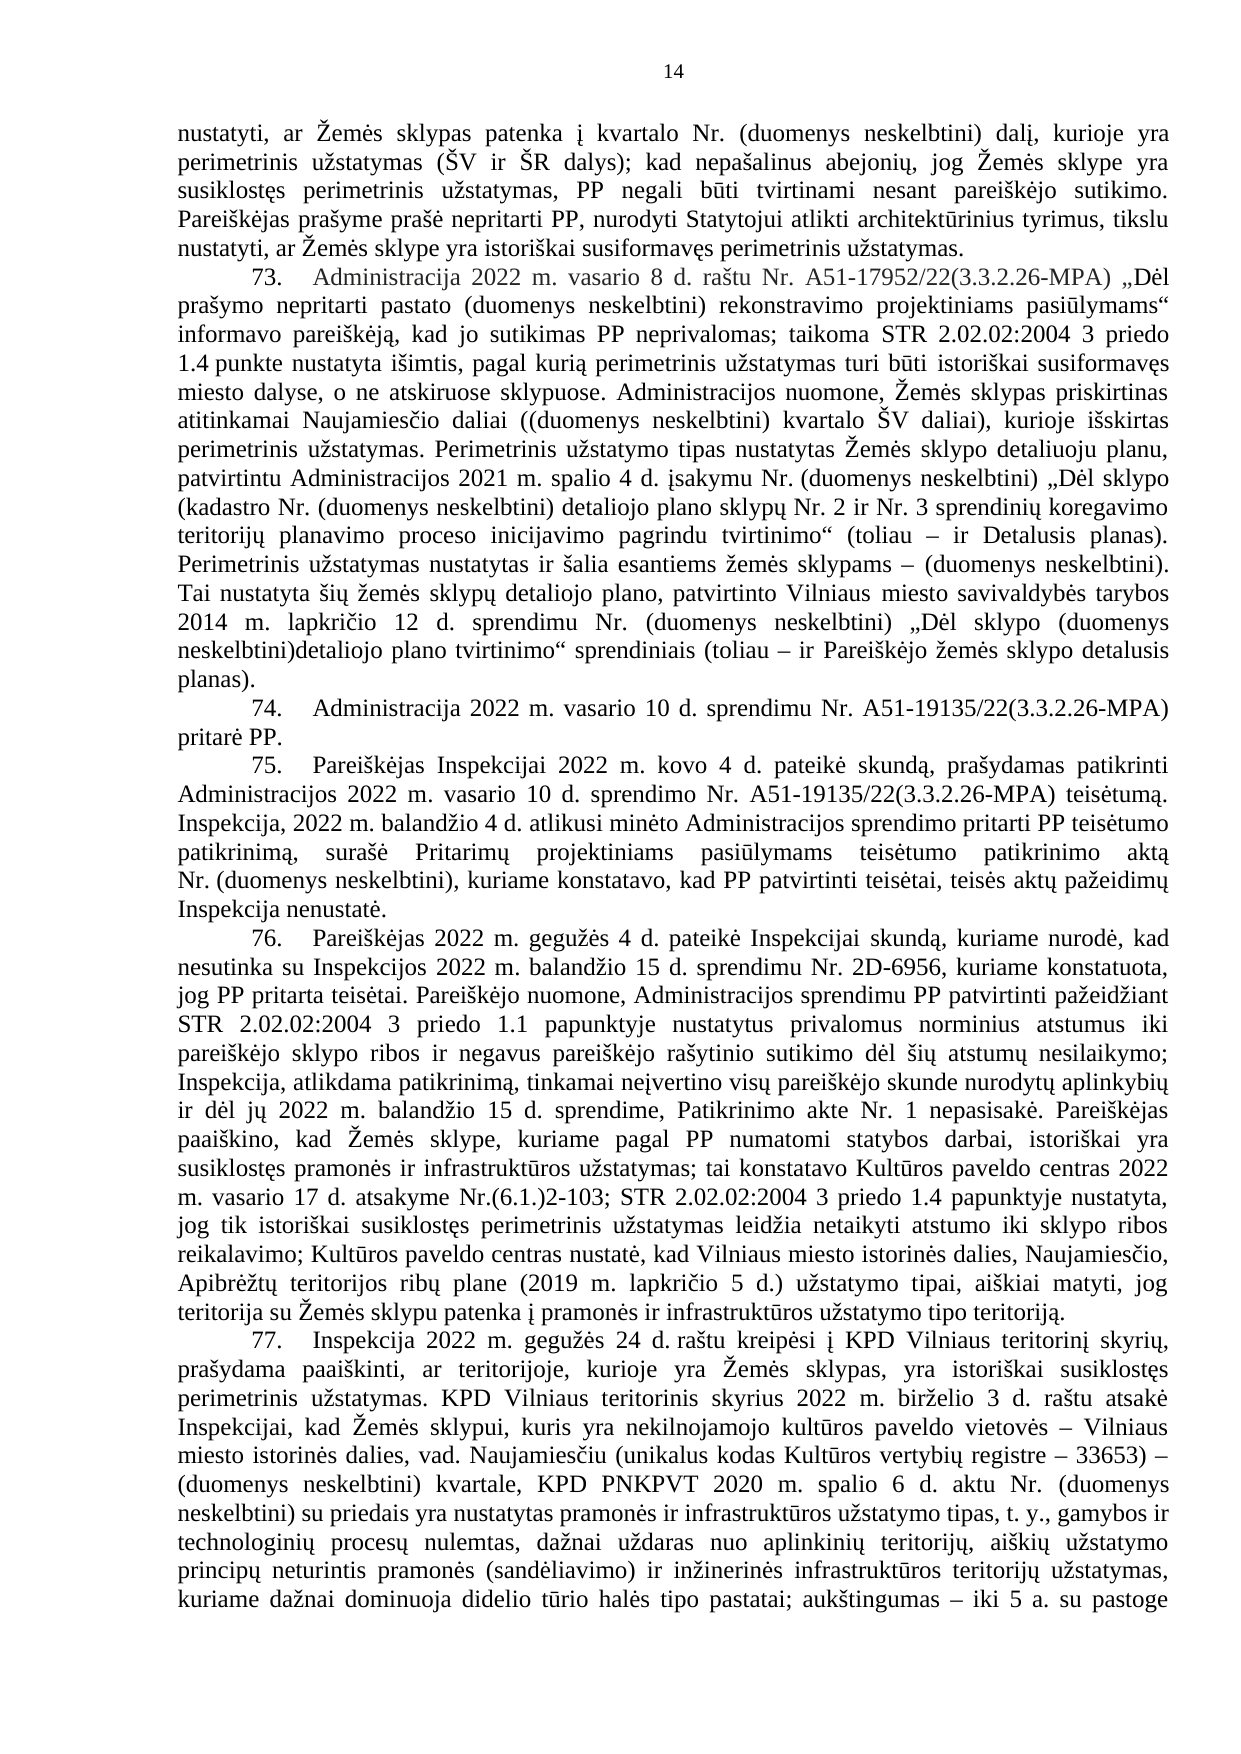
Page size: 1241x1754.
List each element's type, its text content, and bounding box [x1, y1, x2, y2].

text 75. Pareiškėjas Inspekcijai 2022 m. kovo 4 d. pateikė skundą, prašydamas patikrinti Administracijos 2022 m. vasario 10 d. sprendimo Nr. A51-19135/22(3.3.2.26-MPA) teisėtumą. Inspekcija, 2022 m. balandžio 4 d. atlikusi minėto Administracijos sprendimo pritarti PP teisėtumo patikrinimą, surašė Pritarimų projektiniams pasiūlymams teisėtumo patikrinimo aktą Nr. (duomenys neskelbtini), kuriame konstatavo, kad PP patvirtinti teisėtai, teisės aktų pažeidimų Inspekcija nenustatė. [177, 751, 1169, 923]
text 74. Administracija 2022 m. vasario 10 d. sprendimu Nr. A51-19135/22(3.3.2.26-MPA) pritarė PP. [177, 693, 1169, 751]
text 77. Inspekcija 2022 m. gegužės 24 d. raštu kreipėsi į KPD Vilniaus teritorinį skyrių, prašydama paaiškinti, ar teritorijoje, kurioje yra Žemės sklypas, yra istoriškai susiklostęs perimetrinis užstatymas. KPD Vilniaus teritorinis skyrius 2022 m. birželio 3 d. raštu atsakė Inspekcijai, kad Žemės sklypui, kuris yra nekilnojamojo kultūros paveldo vietovės – Vilniaus miesto istorinės dalies, vad. Naujamiesčiu (unikalus kodas Kultūros vertybių registre – 33653) – (duomenys neskelbtini) kvartale, KPD PNKPVT 2020 m. spalio 6 d. aktu Nr. (duomenys neskelbtini) su priedais yra nustatytas pramonės ir infrastruktūros užstatymo tipas, t. y., gamybos ir technologinių procesų nulemtas, dažnai uždaras nuo aplinkinių teritorijų, aiškių užstatymo principų neturintis pramonės (sandėliavimo) ir inžinerinės infrastruktūros teritorijų užstatymas, kuriame dažnai dominuoja didelio tūrio halės tipo pastatai; aukštingumas – iki 5 a. su pastoge [177, 1326, 1169, 1613]
text nustatyti, ar Žemės sklypas patenka į kvartalo Nr. (duomenys neskelbtini) dalį, kurioje yra perimetrinis užstatymas (ŠV ir ŠR dalys); kad nepašalinus abejonių, jog Žemės sklype yra susiklostęs perimetrinis užstatymas, PP negali būti tvirtinami nesant pareiškėjo sutikimo. Pareiškėjas prašyme prašė nepritarti PP, nurodyti Statytojui atlikti architektūrinius tyrimus, tikslu nustatyti, ar Žemės sklype yra istoriškai susiformavęs perimetrinis užstatymas. [177, 118, 1169, 262]
text 73. Administracija 2022 m. vasario 8 d. raštu Nr. A51-17952/22(3.3.2.26-MPA) „Dėl prašymo nepritarti pastato (duomenys neskelbtini) rekonstravimo projektiniams pasiūlymams“ informavo pareiškėją, kad jo sutikimas PP neprivalomas; taikoma STR 2.02.02:2004 3 priedo 1.4 punkte nustatyta išimtis, pagal kurią perimetrinis užstatymas turi būti istoriškai susiformavęs miesto dalyse, o ne atskiruose sklypuose. Administracijos nuomone, Žemės sklypas priskirtinas atitinkamai Naujamiesčio daliai ((duomenys neskelbtini) kvartalo ŠV daliai), kurioje išskirtas perimetrinis užstatymas. Perimetrinis užstatymo tipas nustatytas Žemės sklypo detaliuoju planu, patvirtintu Administracijos 2021 m. spalio 4 d. įsakymu Nr. (duomenys neskelbtini) „Dėl sklypo (kadastro Nr. (duomenys neskelbtini) detaliojo plano sklypų Nr. 2 ir Nr. 3 sprendinių koregavimo teritorijų planavimo proceso inicijavimo pagrindu tvirtinimo“ (toliau – ir Detalusis planas). Perimetrinis užstatymas nustatytas ir šalia esantiems žemės sklypams – (duomenys neskelbtini). Tai nustatyta šių žemės sklypų detaliojo plano, patvirtinto Vilniaus miesto savivaldybės tarybos 2014 m. lapkričio 12 d. sprendimu Nr. (duomenys neskelbtini) „Dėl sklypo (duomenys neskelbtini)detaliojo plano tvirtinimo“ sprendiniais (toliau – ir Pareiškėjo žemės sklypo detalusis planas). [177, 262, 1169, 693]
text 76. Pareiškėjas 2022 m. gegužės 4 d. pateikė Inspekcijai skundą, kuriame nurodė, kad nesutinka su Inspekcijos 2022 m. balandžio 15 d. sprendimu Nr. 2D-6956, kuriame konstatuota, jog PP pritarta teisėtai. Pareiškėjo nuomone, Administracijos sprendimu PP patvirtinti pažeidžiant STR 2.02.02:2004 3 priedo 1.1 papunktyje nustatytus privalomus norminius atstumus iki pareiškėjo sklypo ribos ir negavus pareiškėjo rašytinio sutikimo dėl šių atstumų nesilaikymo; Inspekcija, atlikdama patikrinimą, tinkamai neįvertino visų pareiškėjo skunde nurodytų aplinkybių ir dėl jų 2022 m. balandžio 15 d. sprendime, Patikrinimo akte Nr. 1 nepasisakė. Pareiškėjas paaiškino, kad Žemės sklype, kuriame pagal PP numatomi statybos darbai, istoriškai yra susiklostęs pramonės ir infrastruktūros užstatymas; tai konstatavo Kultūros paveldo centras 2022 m. vasario 17 d. atsakyme Nr.(6.1.)2-103; STR 2.02.02:2004 3 priedo 1.4 papunktyje nustatyta, jog tik istoriškai susiklostęs perimetrinis užstatymas leidžia netaikyti atstumo iki sklypo ribos reikalavimo; Kultūros paveldo centras nustatė, kad Vilniaus miesto istorinės dalies, Naujamiesčio, Apibrėžtų teritorijos ribų plane (2019 m. lapkričio 5 d.) užstatymo tipai, aiškiai matyti, jog teritorija su Žemės sklypu patenka į pramonės ir infrastruktūros užstatymo tipo teritoriją. [177, 923, 1169, 1326]
